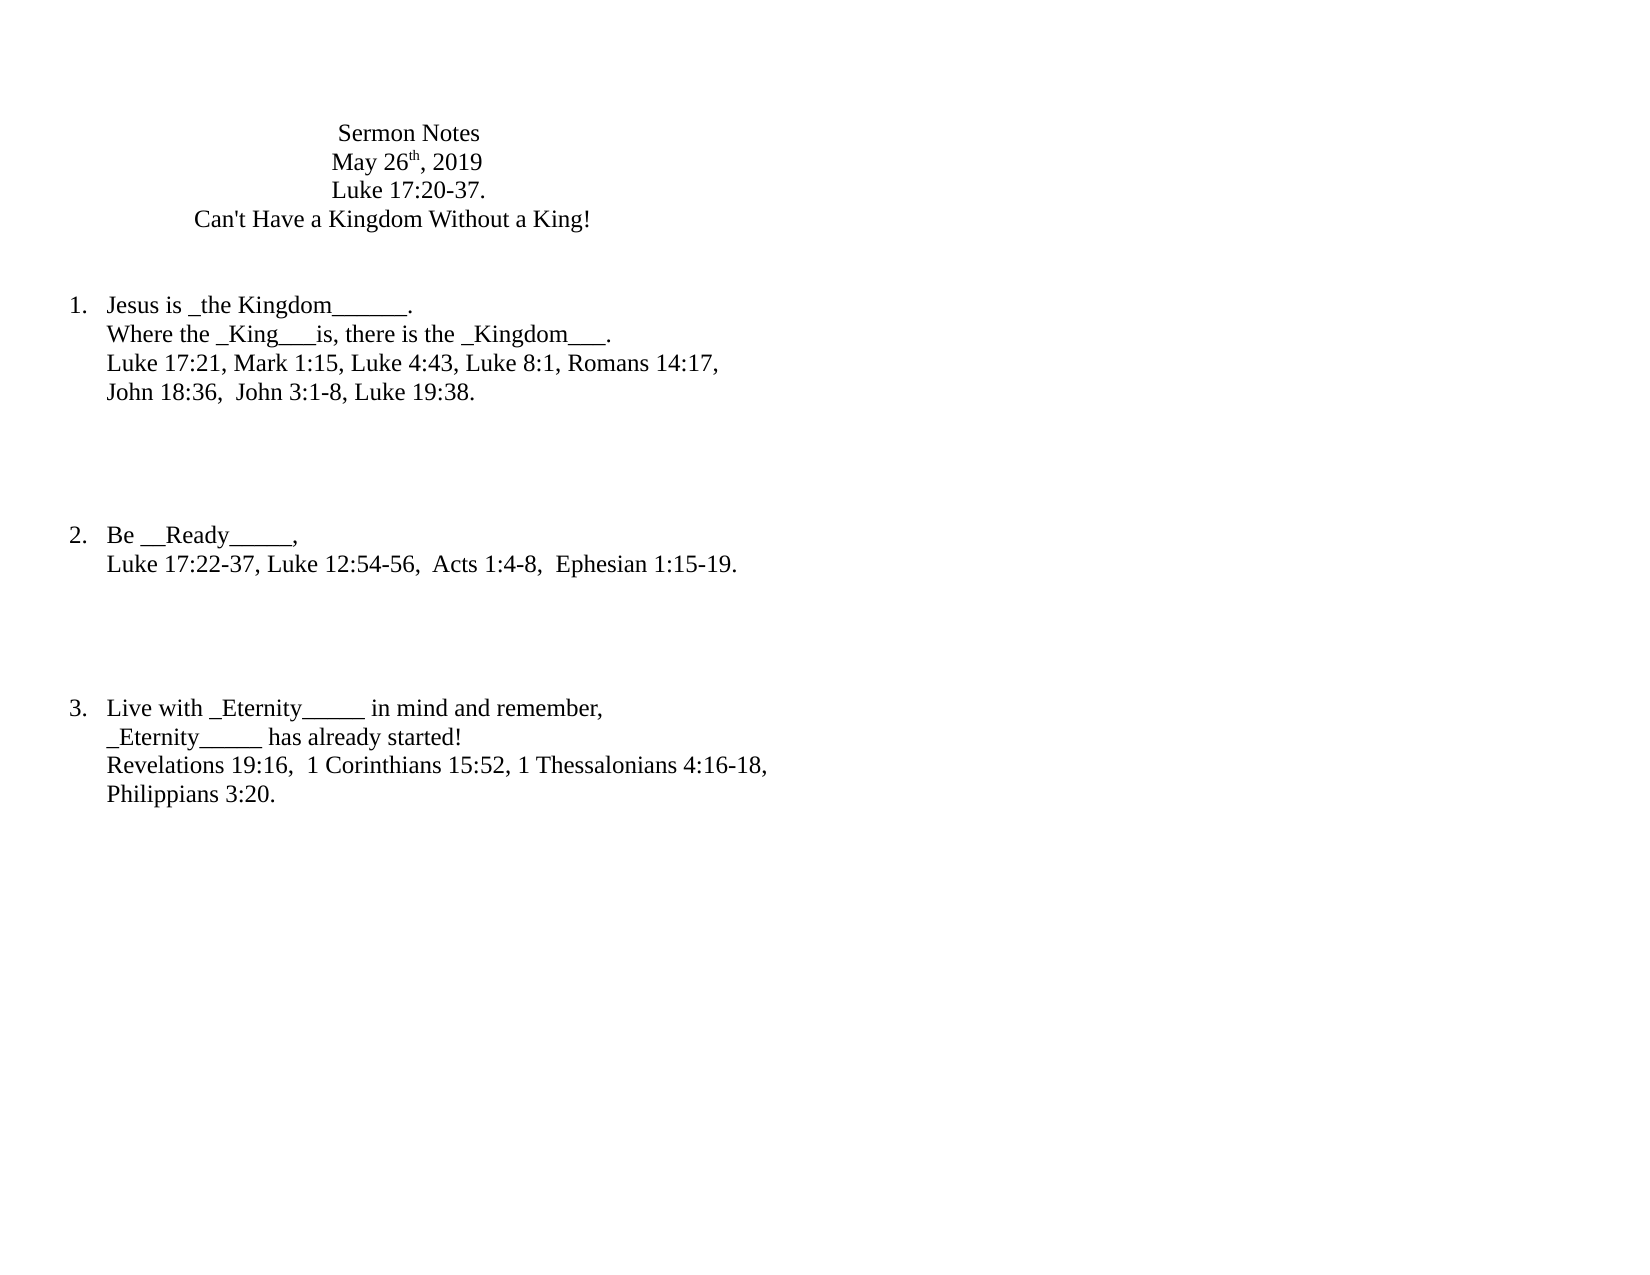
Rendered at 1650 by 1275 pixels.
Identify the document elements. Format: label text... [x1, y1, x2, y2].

list John 18:36, John 3:1-8, Luke 19:38. [69, 377, 1532, 406]
text May 26th, 2019 [31, 147, 1532, 176]
list Where the _King___is, there is the _Kingdom___. [69, 319, 1532, 348]
list Revelations 19:16, 1 Corinthians 15:52, 1 Thessalonians 4:16-18, [69, 751, 1532, 779]
list Luke 17:22-37, Luke 12:54-56, Acts 1:4-8, Ephesian 1:15-19. [69, 549, 1532, 578]
text Luke 17:20-37. [31, 176, 1532, 204]
list Luke 17:21, Mark 1:15, Luke 4:43, Luke 8:1, Romans 14:17, [69, 348, 1532, 377]
text Sermon Notes [31, 118, 1532, 147]
list Philippians 3:20. [69, 779, 1532, 808]
list Jesus is _the Kingdom______. [69, 291, 1532, 319]
list Live with _Eternity_____ in mind and remember, [69, 693, 1532, 722]
text Can't Have a Kingdom Without a King! [31, 204, 1532, 233]
list _Eternity_____ has already started! [69, 722, 1532, 751]
list Be __Ready_____, [69, 521, 1532, 549]
